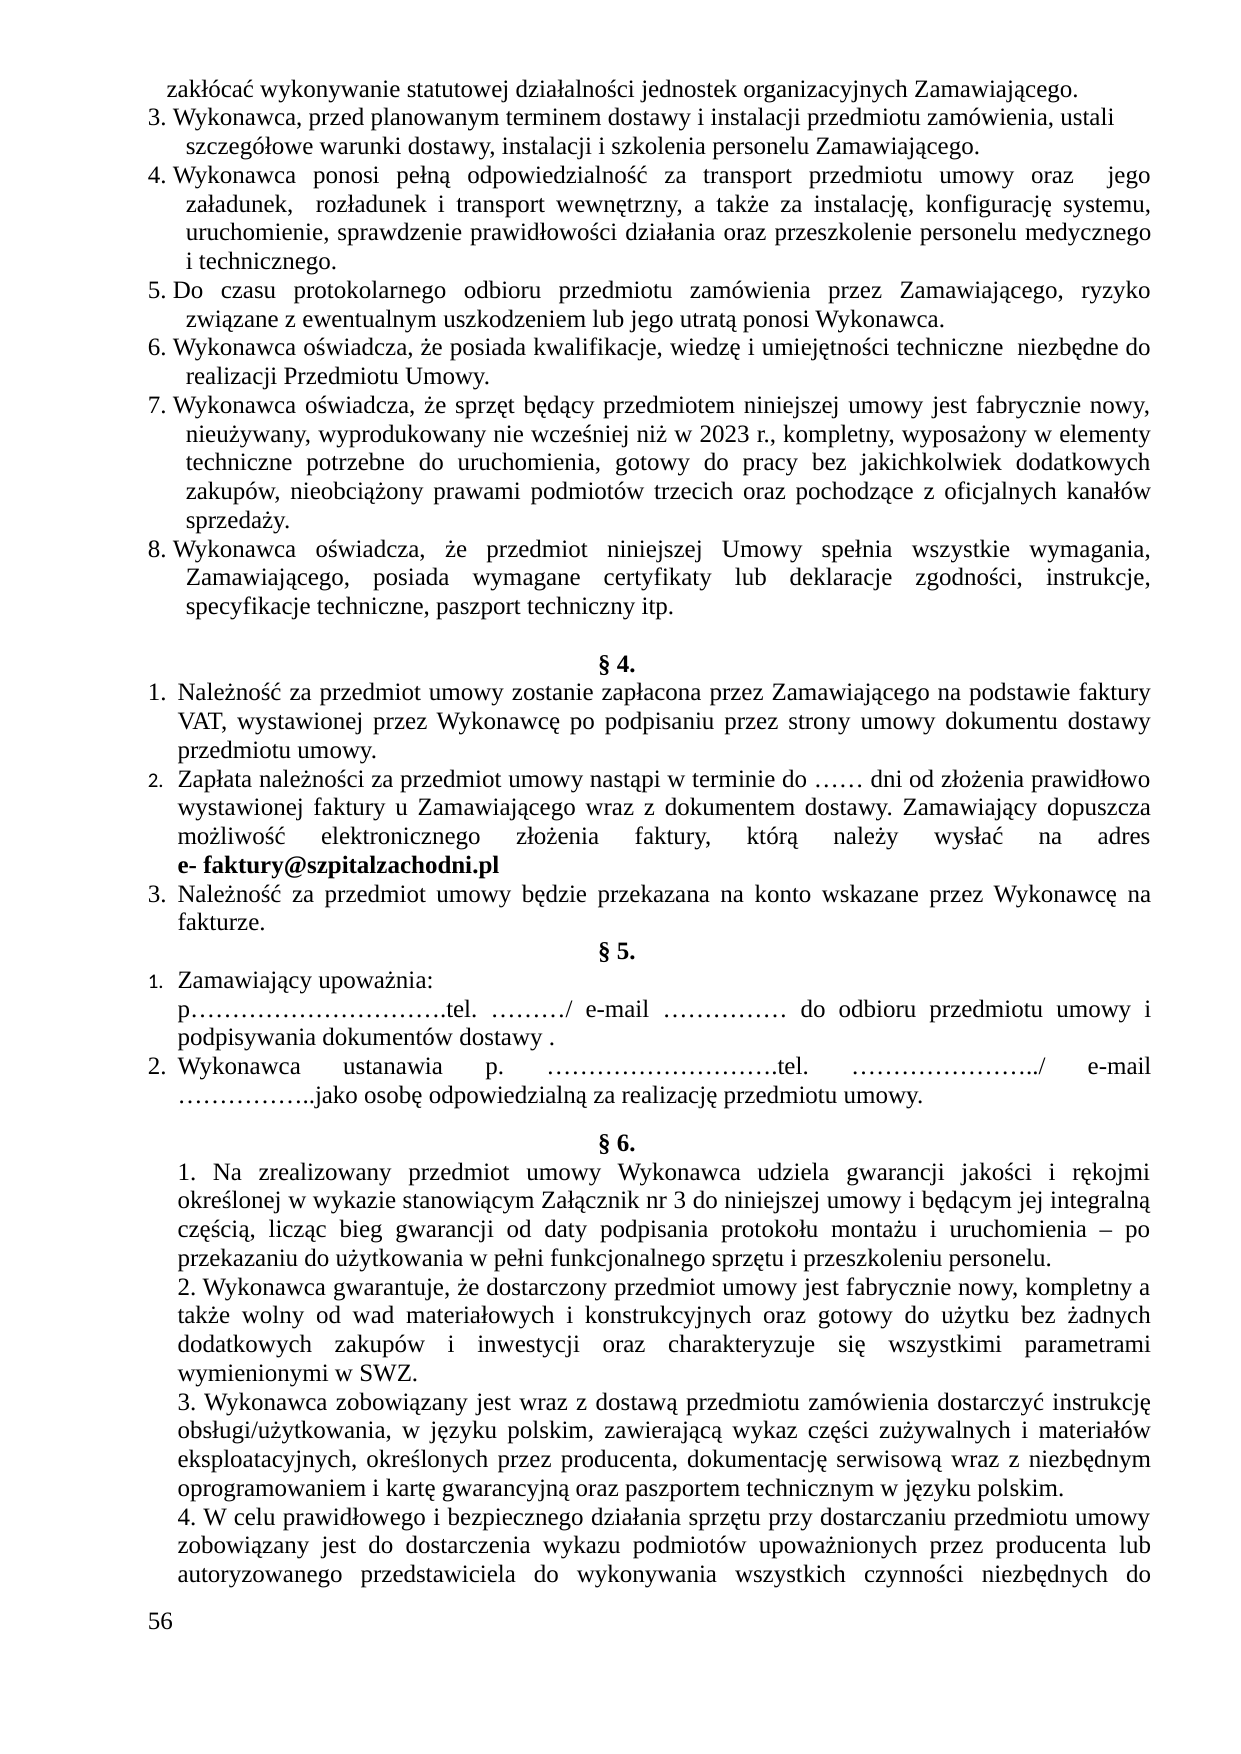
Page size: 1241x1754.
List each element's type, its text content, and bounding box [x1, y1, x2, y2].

list Należność za przedmiot umowy będzie przekazana na konto wskazane przez Wykonawcę na fakturze. [148, 879, 1152, 936]
text zakłócać wykonywanie statutowej działalności jednostek organizacyjnych Zamawiającego. [148, 74, 1152, 102]
list Wykonawca ustanawia p. ……………………….tel. …………………../ e-mail ……………..jako osobę odpowiedzialną za realizację przedmiotu umowy. [148, 1051, 1152, 1109]
list Do czasu protokolarnego odbioru przedmiotu zamówienia przez Zamawiającego, ryzyko związane z ewentualnym uszkodzeniem lub jego utratą ponosi Wykonawca. [148, 275, 1152, 332]
list Wykonawca oświadcza, że przedmiot niniejszej Umowy spełnia wszystkie wymagania, Zamawiającego, posiada wymagane certyfikaty lub deklaracje zgodności, instrukcje, specyfikacje techniczne, paszport techniczny itp. [148, 534, 1152, 620]
text p………………………….tel. ………/ e-mail …………… do odbioru przedmiotu umowy i podpisywania dokumentów dostawy . [177, 994, 1152, 1051]
text 1. Na zrealizowany przedmiot umowy Wykonawca udziela gwarancji jakości i rękojmi określonej w wykazie stanowiącym Załącznik nr 3 do niniejszej umowy i będącym jej integralną częścią, licząc bieg gwarancji od daty podpisania protokołu montażu i uruchomienia – po przekazaniu do użytkowania w pełni funkcjonalnego sprzętu i przeszkoleniu personelu. [177, 1157, 1152, 1272]
list Wykonawca oświadcza, że sprzęt będący przedmiotem niniejszej umowy jest fabrycznie nowy, nieużywany, wyprodukowany nie wcześniej niż w 2023 r., kompletny, wyposażony w elementy techniczne potrzebne do uruchomienia, gotowy do pracy bez jakichkolwiek dodatkowych zakupów, nieobciążony prawami podmiotów trzecich oraz pochodzące z oficjalnych kanałów sprzedaży. [148, 390, 1152, 534]
list Wykonawca oświadcza, że posiada kwalifikacje, wiedzę i umiejętności techniczne niezbędne do realizacji Przedmiotu Umowy. [148, 332, 1152, 390]
list Zapłata należności za przedmiot umowy nastąpi w terminie do …… dni od złożenia prawidłowo wystawionej faktury u Zamawiającego wraz z dokumentem dostawy. Zamawiający dopuszcza możliwość elektronicznego złożenia faktury, którą należy wysłać na adres e- faktury@szpitalzachodni.pl [148, 764, 1152, 879]
text 4. W celu prawidłowego i bezpiecznego działania sprzętu przy dostarczaniu przedmiotu umowy zobowiązany jest do dostarczenia wykazu podmiotów upoważnionych przez producenta lub autoryzowanego przedstawiciela do wykonywania wszystkich czynności niezbędnych do [177, 1502, 1152, 1588]
text 2. Wykonawca gwarantuje, że dostarczony przedmiot umowy jest fabrycznie nowy, kompletny a także wolny od wad materiałowych i konstrukcyjnych oraz gotowy do użytku bez żadnych dodatkowych zakupów i inwestycji oraz charakteryzuje się wszystkimi parametrami wymienionymi w SWZ. [177, 1272, 1152, 1387]
list Należność za przedmiot umowy zostanie zapłacona przez Zamawiającego na podstawie faktury VAT, wystawionej przez Wykonawcę po podpisaniu przez strony umowy dokumentu dostawy przedmiotu umowy. [148, 677, 1152, 764]
list Wykonawca, przed planowanym terminem dostawy i instalacji przedmiotu zamówienia, ustali szczegółowe warunki dostawy, instalacji i szkolenia personelu Zamawiającego. [148, 102, 1152, 160]
list Wykonawca ponosi pełną odpowiedzialność za transport przedmiotu umowy oraz jego załadunek, rozładunek i transport wewnętrzny, a także za instalację, konfigurację systemu, uruchomienie, sprawdzenie prawidłowości działania oraz przeszkolenie personelu medycznego i technicznego. [148, 160, 1152, 275]
text 3. Wykonawca zobowiązany jest wraz z dostawą przedmiotu zamówienia dostarczyć instrukcję obsługi/użytkowania, w języku polskim, zawierającą wykaz części zużywalnych i materiałów eksploatacyjnych, określonych przez producenta, dokumentację serwisową wraz z niezbędnym oprogramowaniem i kartę gwarancyjną oraz paszportem technicznym w języku polskim. [177, 1387, 1152, 1502]
list Zamawiający upoważnia: [148, 965, 1152, 994]
